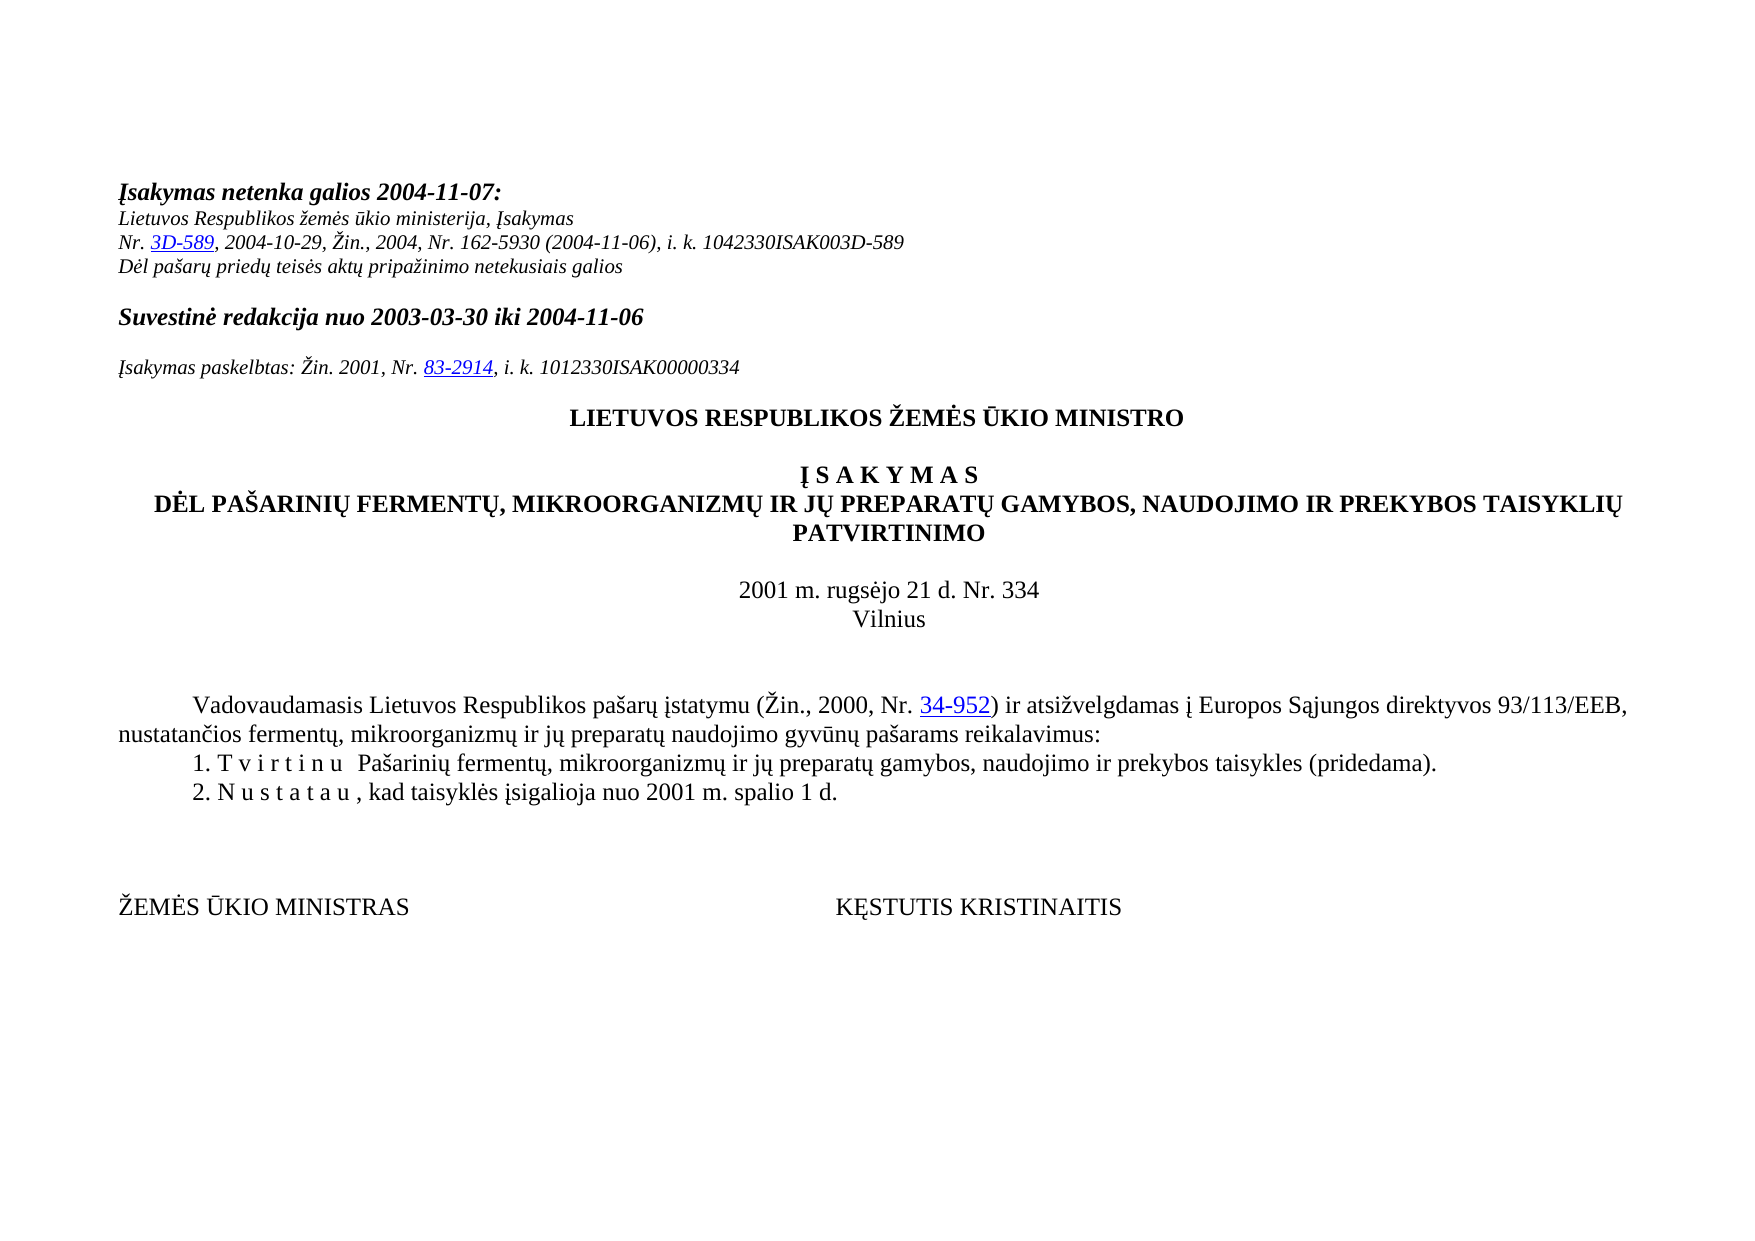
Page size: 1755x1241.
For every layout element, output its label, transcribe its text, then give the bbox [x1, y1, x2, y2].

text ŽEMĖS ŪKIO MINISTRAS KĘSTUTIS KRISTINAITIS [118, 892, 1636, 921]
text Įsakymas paskelbtas: Žin. 2001, Nr. 83-2914, i. k. 1012330ISAK00000334 [118, 355, 1636, 379]
text Suvestinė redakcija nuo 2003-03-30 iki 2004-11-06 [118, 302, 1636, 331]
text DĖL PAŠARINIŲ FERMENTŲ, MIKROORGANIZMŲ IR JŲ PREPARATŲ GAMYBOS, NAUDOJIMO IR PREKYBOS TAISYKLIŲ PATVIRTINIMO [118, 489, 1659, 547]
text 1. Tvirtinu Pašarinių fermentų, mikroorganizmų ir jų preparatų gamybos, naudojimo ir prekybos taisykles (pridedama). [118, 748, 1659, 777]
text Nr. 3D-589, 2004-10-29, Žin., 2004, Nr. 162-5930 (2004-11-06), i. k. 1042330ISAK003D-589 [118, 230, 1636, 254]
text 2. Nustatau, kad taisyklės įsigalioja nuo 2001 m. spalio 1 d. [118, 777, 1659, 806]
text 2001 m. rugsėjo 21 d. Nr. 334 [118, 576, 1659, 604]
text Vadovaudamasis Lietuvos Respublikos pašarų įstatymu (Žin., 2000, Nr. 34-952) ir atsižvelgdamas į Europos Sąjungos direktyvos 93/113/EEB, nustatančios fermentų, mikroorganizmų ir jų preparatų naudojimo gyvūnų pašarams reikalavimus: [118, 691, 1659, 748]
text Lietuvos Respublikos žemės ūkio ministerija, Įsakymas [118, 206, 1636, 230]
text LIETUVOS RESPUBLIKOS ŽEMĖS ŪKIO MINISTRO [118, 403, 1636, 432]
text Dėl pašarų priedų teisės aktų pripažinimo netekusiais galios [118, 254, 1636, 278]
text Į S A K Y M A S [118, 461, 1659, 489]
text Įsakymas netenka galios 2004-11-07: [118, 177, 1636, 206]
text Vilnius [118, 604, 1659, 633]
